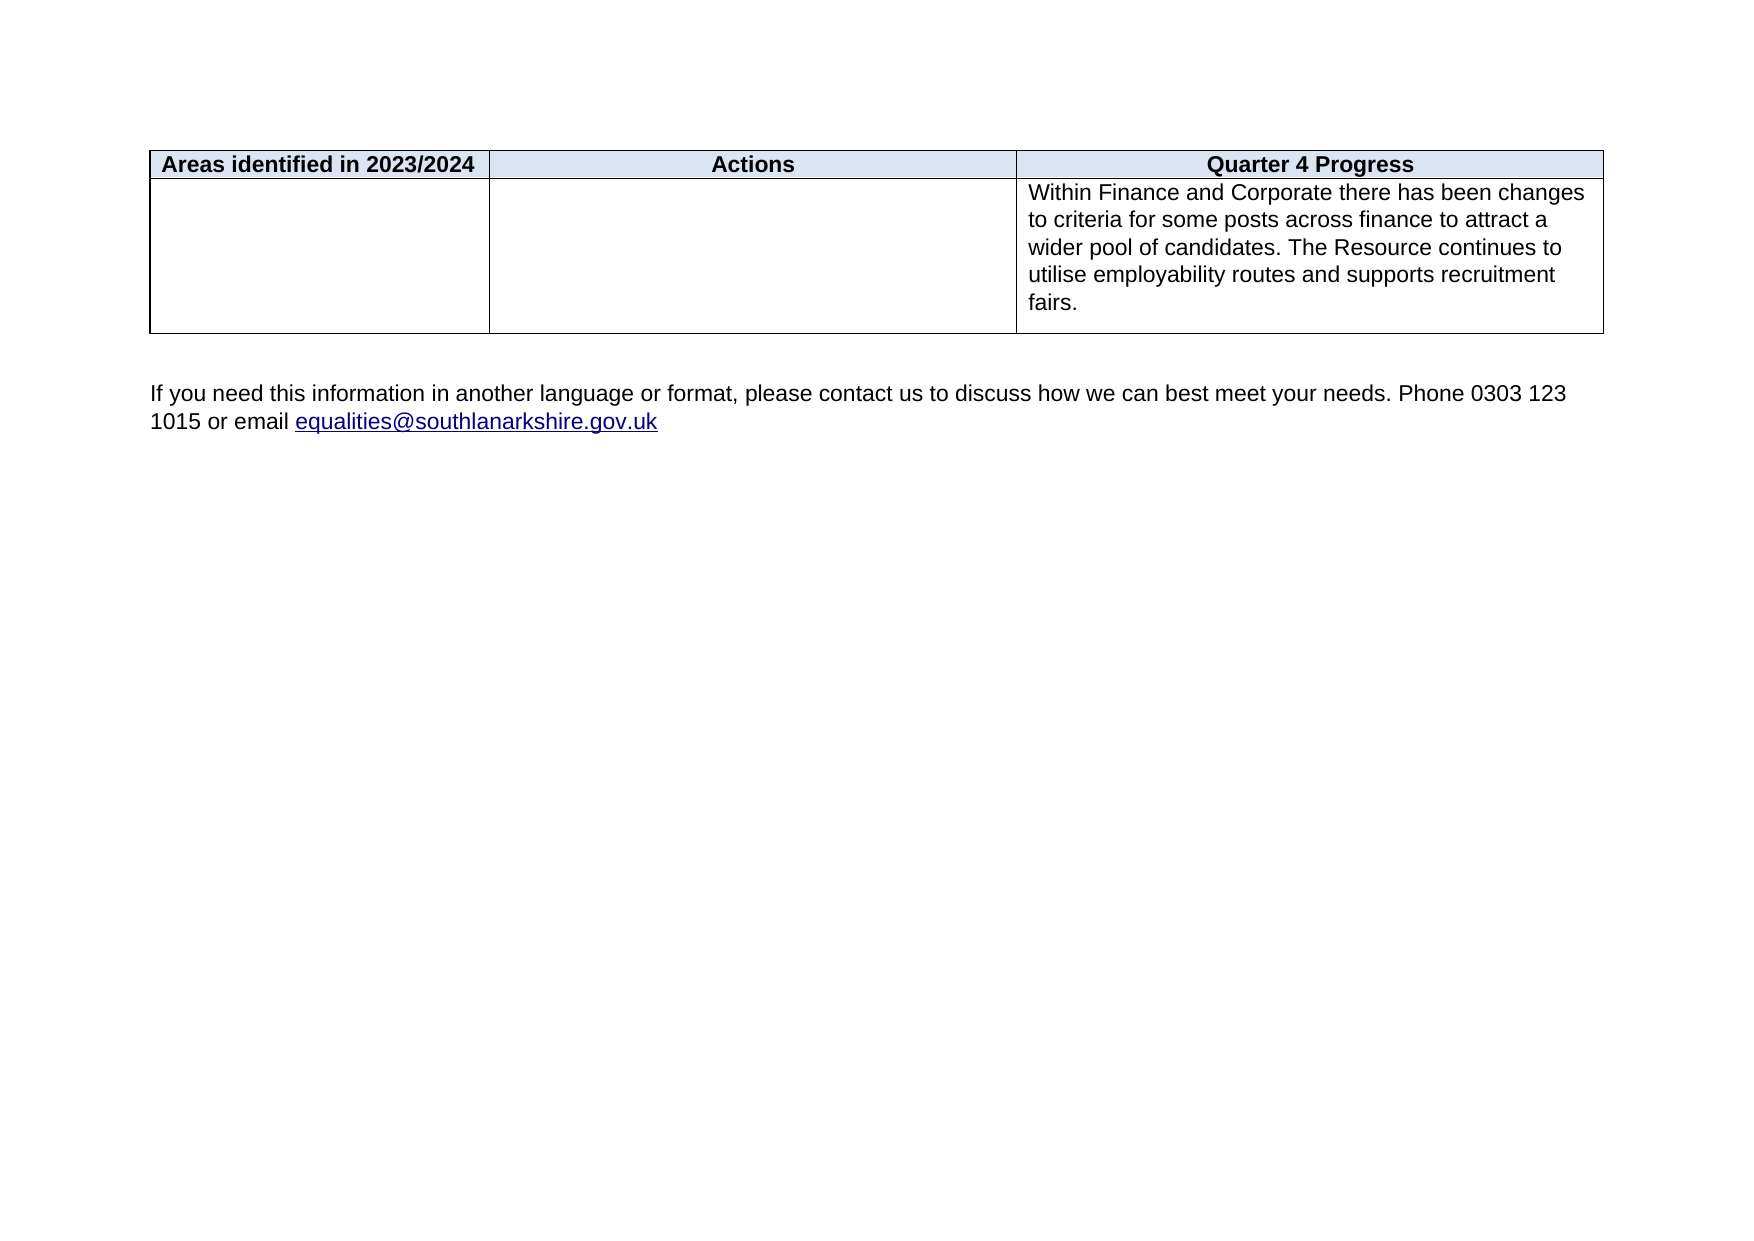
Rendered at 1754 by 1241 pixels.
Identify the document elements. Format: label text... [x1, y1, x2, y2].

table_cell Within Finance and Corporate there has been changes to criteria for some posts across finance to attract a wider pool of candidates. The Resource continues to utilise employability routes and supports recruitment fairs. [1017, 179, 1603, 333]
table_cell [151, 179, 489, 333]
table_header Quarter 4 Progress [1017, 151, 1603, 177]
table_cell [490, 179, 1016, 333]
table_header Areas identified in 2023/2024 [151, 151, 489, 177]
text If you need this information in another language or format, please contact us to discuss how we can best meet your needs. Phone 0303 123 1015 or email equalities@southlanarkshire.gov.uk [150, 380, 1604, 434]
table_header Actions [490, 151, 1016, 177]
